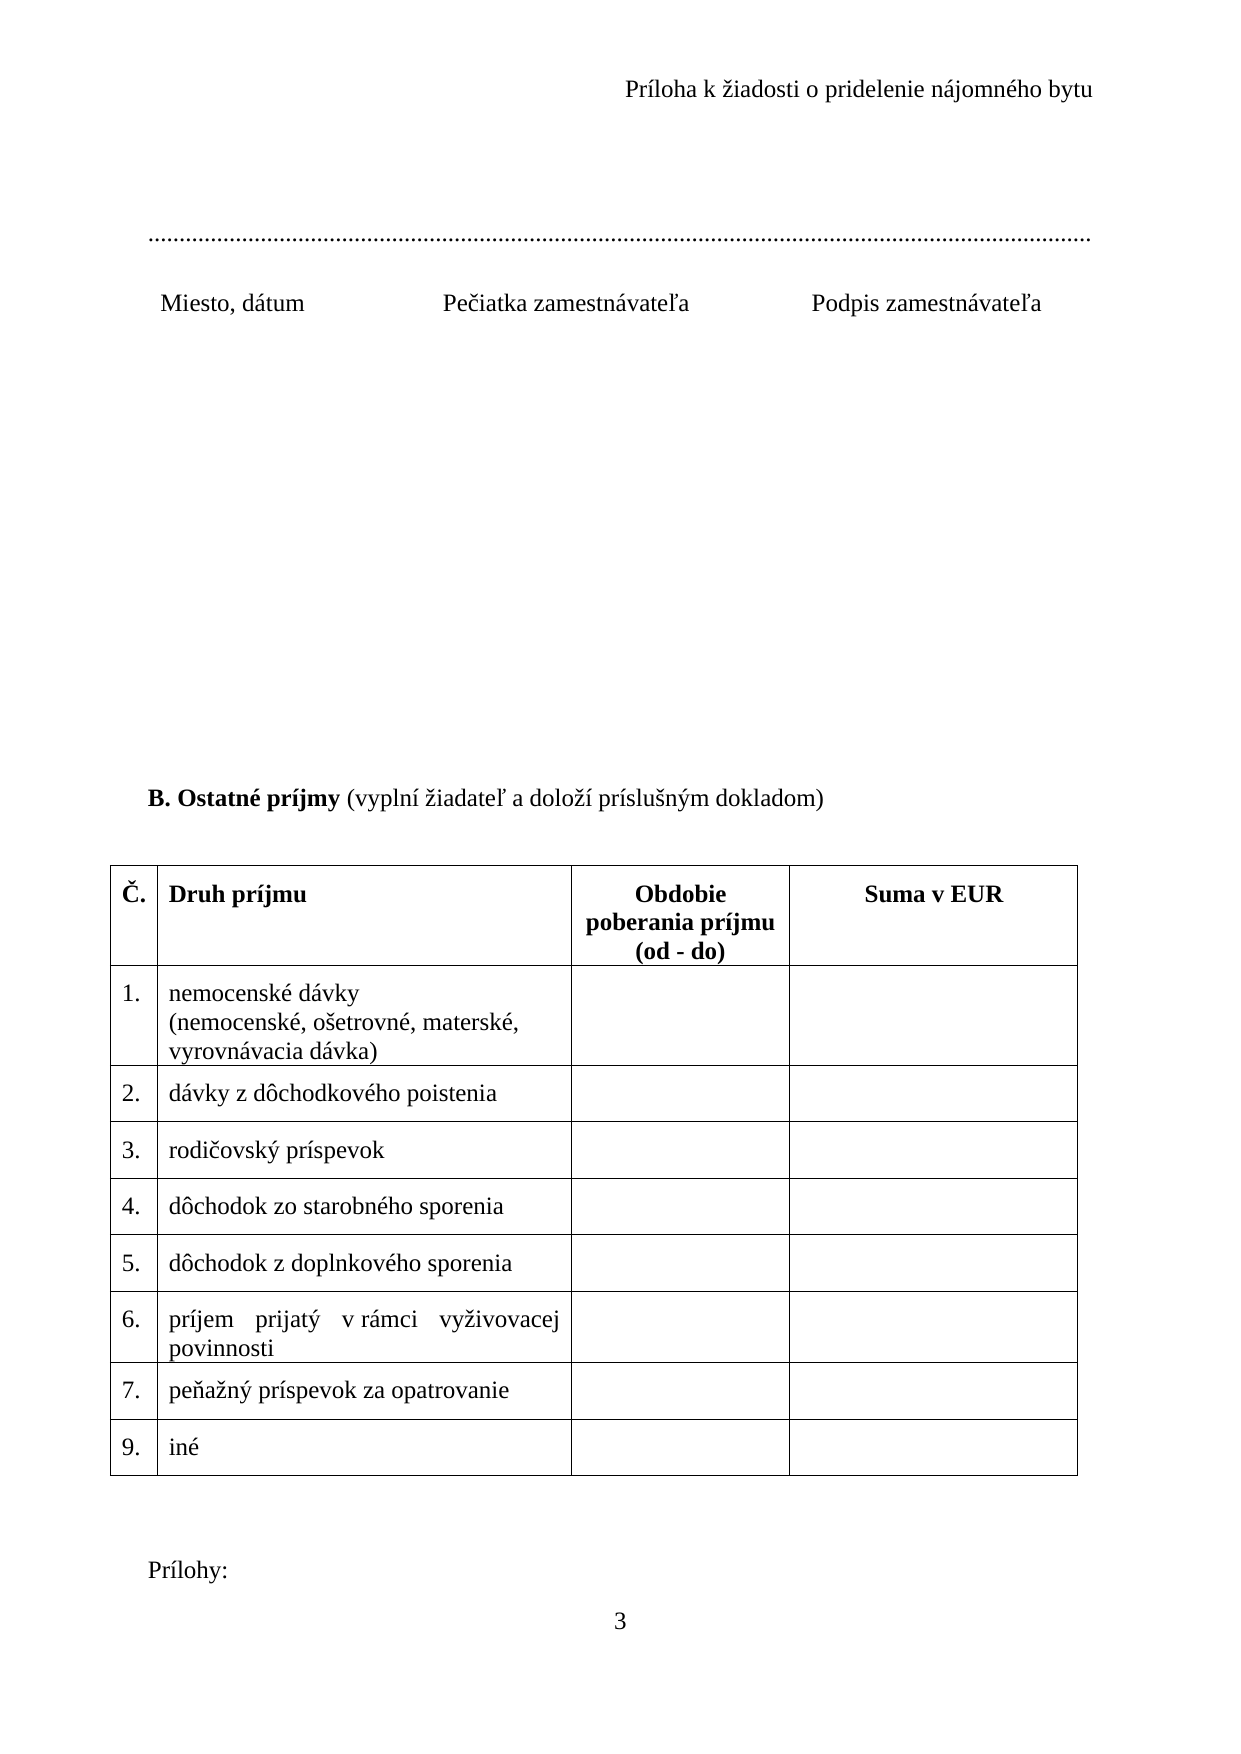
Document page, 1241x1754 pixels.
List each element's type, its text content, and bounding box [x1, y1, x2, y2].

table_cell [790, 1179, 1077, 1234]
text Miesto, dátum Pečiatka zamestnávateľa Podpis zamestnávateľa [148, 288, 1093, 316]
table_cell dôchodok z doplnkového sporenia [158, 1235, 571, 1291]
table_cell 9. [111, 1420, 157, 1475]
table_header Suma v EUR [790, 866, 1077, 965]
table_cell 1. [111, 966, 157, 1065]
table_cell [572, 1179, 789, 1234]
table_header Druh príjmu [158, 866, 571, 965]
table_cell rodičovský príspevok [158, 1122, 571, 1178]
table_cell 7. [111, 1363, 157, 1418]
table_cell [790, 1122, 1077, 1178]
table_cell [572, 1066, 789, 1121]
table_cell príjem prijatý v rámci vyživovacej povinnosti [158, 1292, 571, 1362]
table_cell 5. [111, 1235, 157, 1291]
table_cell 4. [111, 1179, 157, 1234]
table_cell [790, 1292, 1077, 1362]
table_cell [572, 1235, 789, 1291]
text ....................................................................................................................................................... [148, 218, 1093, 246]
table_cell [790, 966, 1077, 1065]
table_cell dávky z dôchodkového poistenia [158, 1066, 571, 1121]
table_cell [572, 1363, 789, 1418]
table_cell iné [158, 1420, 571, 1475]
table_cell 2. [111, 1066, 157, 1121]
table_header Obdobie poberania príjmu (od - do) [572, 866, 789, 965]
table_cell [572, 966, 789, 1065]
table_cell [790, 1363, 1077, 1418]
table_cell 6. [111, 1292, 157, 1362]
table_cell dôchodok zo starobného sporenia [158, 1179, 571, 1234]
table_cell nemocenské dávky (nemocenské, ošetrovné, materské, vyrovnávacia dávka) [158, 966, 571, 1065]
text Prílohy: [148, 1555, 1093, 1584]
table_cell [790, 1420, 1077, 1475]
table_cell [572, 1420, 789, 1475]
list Ostatné príjmy (vyplní žiadateľ a doloží príslušným dokladom) [148, 783, 1093, 811]
table_header Č. [111, 866, 157, 965]
table_cell [572, 1122, 789, 1178]
table_cell [790, 1235, 1077, 1291]
table_cell [790, 1066, 1077, 1121]
table_cell peňažný príspevok za opatrovanie [158, 1363, 571, 1418]
table_cell [572, 1292, 789, 1362]
table_cell 3. [111, 1122, 157, 1178]
